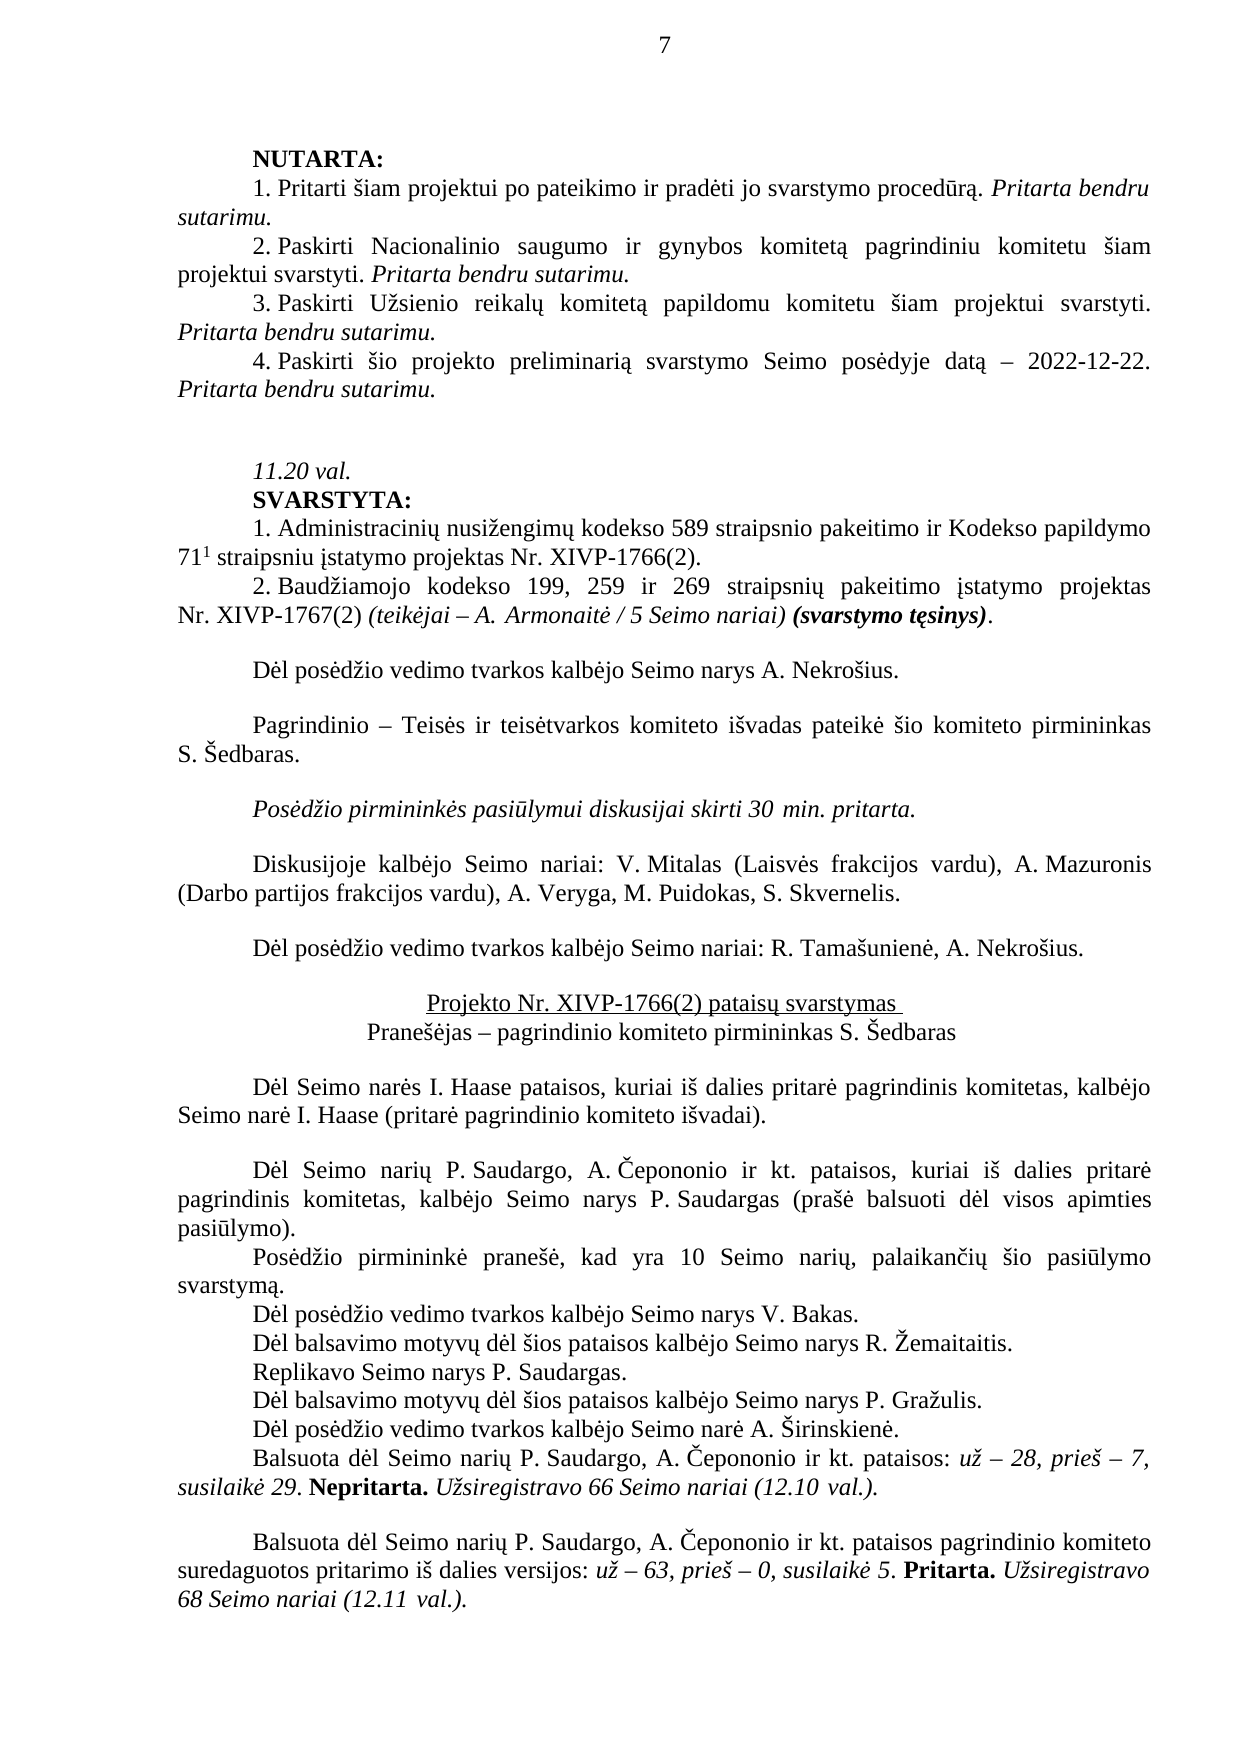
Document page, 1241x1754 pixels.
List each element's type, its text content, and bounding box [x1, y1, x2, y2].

text Posėdžio pirmininkės pasiūlymui diskusijai skirti 30 min. pritarta. [177, 794, 1152, 822]
text SVARSTYTA: [177, 485, 1152, 513]
text 4. Paskirti šio projekto preliminarią svarstymo Seimo posėdyje datą – 2022-12-22. Pritarta bendru sutarimu. [177, 346, 1152, 403]
text Balsuota dėl Seimo narių P. Saudargo, A. Čepononio ir kt. pataisos pagrindinio komiteto suredaguotos pritarimo iš dalies versijos: už – 63, prieš – 0, susilaikė 5. Pritarta. Užsiregistravo 68 Seimo nariai (12.11 val.). [177, 1527, 1152, 1613]
text 11.20 val. [177, 456, 1152, 485]
text 3. Paskirti Užsienio reikalų komitetą papildomu komitetu šiam projektui svarstyti. Pritarta bendru sutarimu. [177, 288, 1152, 346]
text Dėl posėdžio vedimo tvarkos kalbėjo Seimo nariai: R. Tamašunienė, A. Nekrošius. [177, 933, 1152, 961]
text 2. Paskirti Nacionalinio saugumo ir gynybos komitetą pagrindiniu komitetu šiam projektui svarstyti. Pritarta bendru sutarimu. [177, 231, 1152, 288]
text Dėl balsavimo motyvų dėl šios pataisos kalbėjo Seimo narys P. Gražulis. [177, 1386, 1152, 1414]
text Dėl posėdžio vedimo tvarkos kalbėjo Seimo narys V. Bakas. [177, 1299, 1152, 1328]
text Replikavo Seimo narys P. Saudargas. [177, 1357, 1152, 1386]
text 1. Administracinių nusižengimų kodekso 589 straipsnio pakeitimo ir Kodekso papildymo 711 straipsniu įstatymo projektas Nr. XIVP-1766(2). [177, 513, 1152, 571]
text 1. Pritarti šiam projektui po pateikimo ir pradėti jo svarstymo procedūrą. Pritarta bendru sutarimu. [177, 173, 1152, 231]
text Dėl Seimo narių P. Saudargo, A. Čepononio ir kt. pataisos, kuriai iš dalies pritarė pagrindinis komitetas, kalbėjo Seimo narys P. Saudargas (prašė balsuoti dėl visos apimties pasiūlymo). [177, 1156, 1152, 1242]
text Pagrindinio – Teisės ir teisėtvarkos komiteto išvadas pateikė šio komiteto pirmininkas S. Šedbaras. [177, 710, 1152, 767]
text Posėdžio pirmininkė pranešė, kad yra 10 Seimo narių, palaikančių šio pasiūlymo svarstymą. [177, 1242, 1152, 1299]
text Balsuota dėl Seimo narių P. Saudargo, A. Čepononio ir kt. pataisos: už – 28, prieš – 7, susilaikė 29. Nepritarta. Užsiregistravo 66 Seimo nariai (12.10 val.). [177, 1443, 1152, 1501]
text NUTARTA: [177, 144, 1152, 173]
text 2. Baudžiamojo kodekso 199, 259 ir 269 straipsnių pakeitimo įstatymo projektas Nr. XIVP-1767(2) (teikėjai – A. Armonaitė / 5 Seimo nariai) (svarstymo tęsinys). [177, 571, 1152, 628]
text Dėl posėdžio vedimo tvarkos kalbėjo Seimo narys A. Nekrošius. [177, 655, 1152, 683]
text Dėl balsavimo motyvų dėl šios pataisos kalbėjo Seimo narys R. Žemaitaitis. [177, 1328, 1152, 1357]
text Projekto Nr. XIVP-1766(2) pataisų svarstymas [177, 988, 1152, 1017]
text Pranešėjas – pagrindinio komiteto pirmininkas S. Šedbaras [177, 1017, 1152, 1045]
text Dėl posėdžio vedimo tvarkos kalbėjo Seimo narė A. Širinskienė. [177, 1414, 1152, 1443]
text Diskusijoje kalbėjo Seimo nariai: V. Mitalas (Laisvės frakcijos vardu), A. Mazuronis (Darbo partijos frakcijos vardu), A. Veryga, M. Puidokas, S. Skvernelis. [177, 849, 1152, 906]
text Dėl Seimo narės I. Haase pataisos, kuriai iš dalies pritarė pagrindinis komitetas, kalbėjo Seimo narė I. Haase (pritarė pagrindinio komiteto išvadai). [177, 1072, 1152, 1129]
